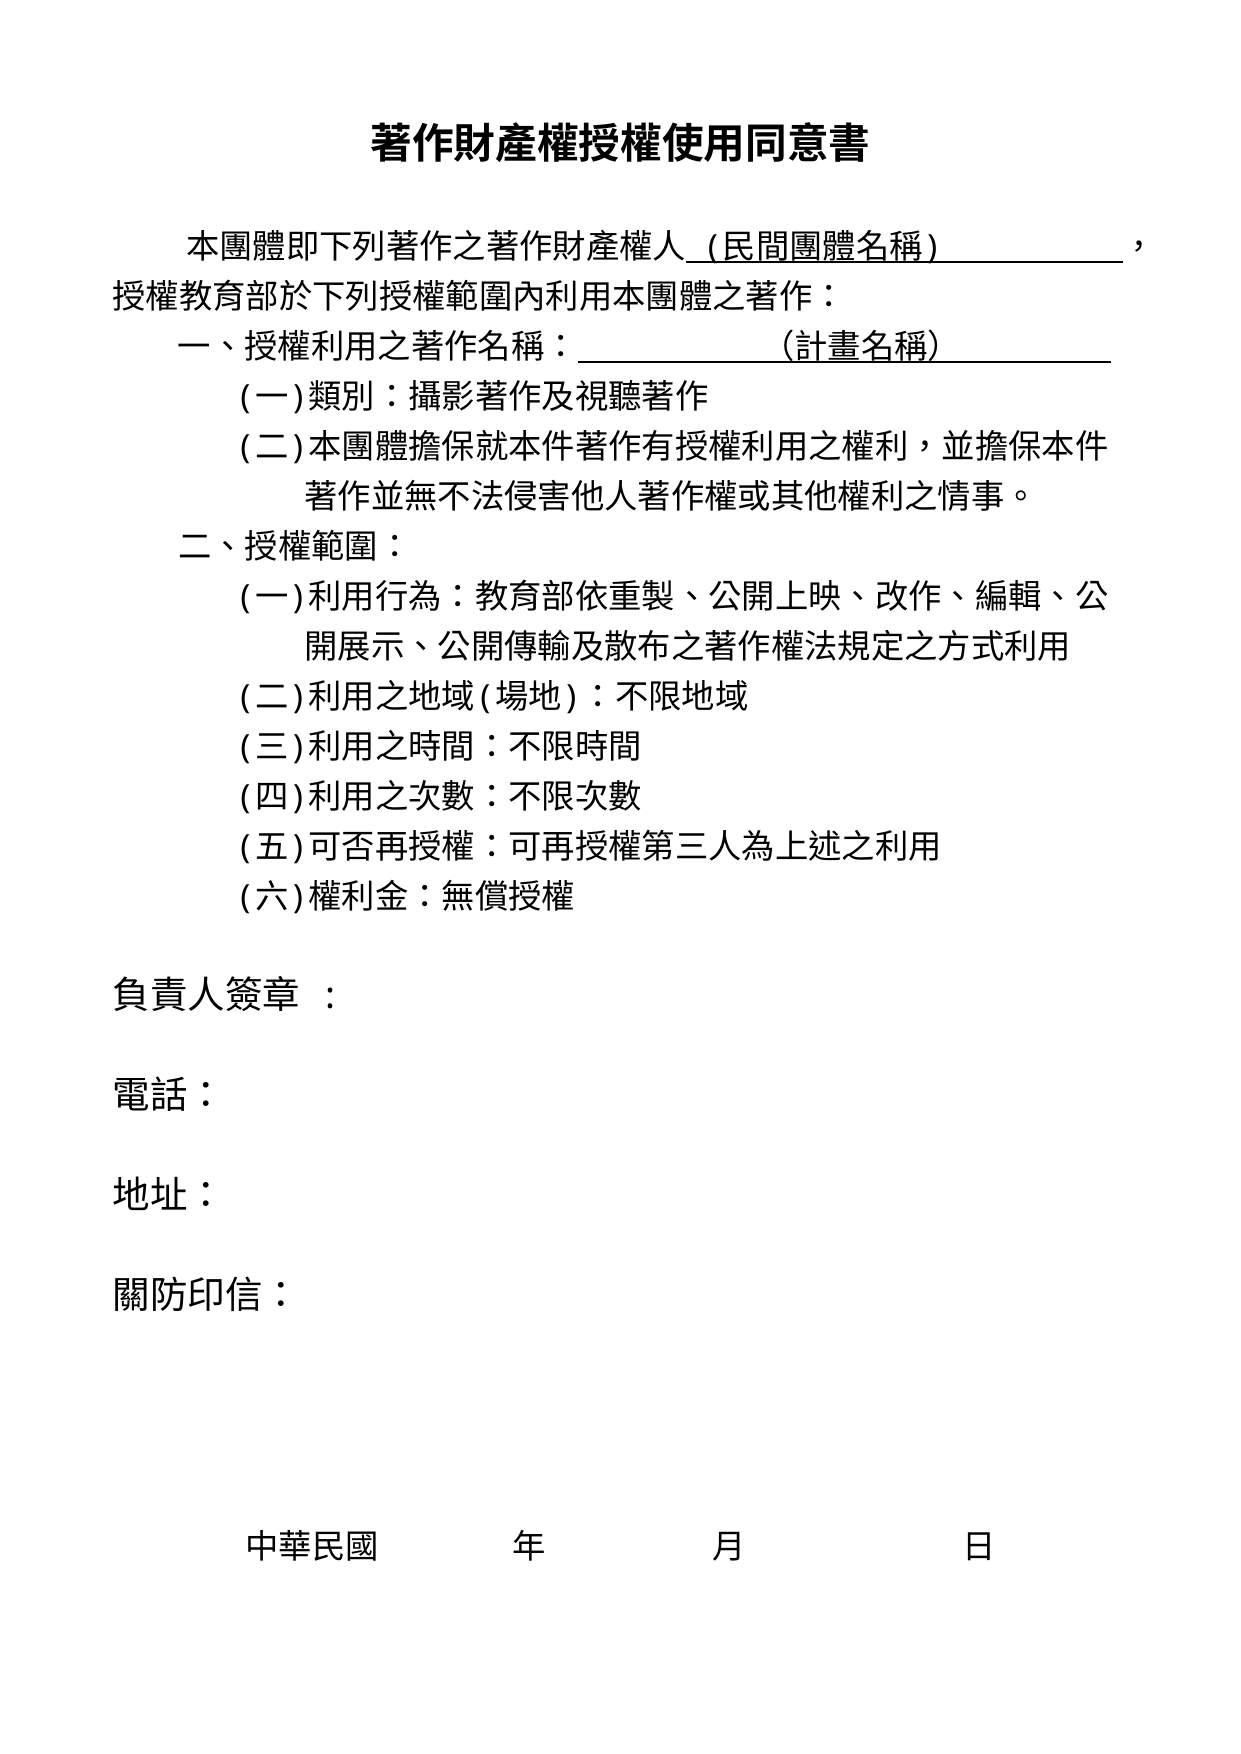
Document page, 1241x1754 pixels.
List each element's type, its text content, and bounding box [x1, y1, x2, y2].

text 一、授權利用之著作名稱： （計畫名稱） [112, 318, 1128, 368]
text (一)利用行為：教育部依重製、公開上映、改作、編輯、公開展示、公開傳輸及散布之著作權法規定之方式利用 [235, 568, 1128, 668]
text (二)本團體擔保就本件著作有授權利用之權利，並擔保本件著作並無不法侵害他人著作權或其他權利之情事。 [235, 418, 1128, 518]
text (四)利用之次數：不限次數 [235, 768, 1128, 818]
text 中華民國 年 月 日 [112, 1518, 1128, 1568]
text (二)利用之地域(場地)：不限地域 [235, 668, 1128, 718]
text 負責人簽章 : [112, 968, 1128, 1018]
text (一)類別：攝影著作及視聽著作 [235, 368, 1128, 418]
text (六)權利金：無償授權 [235, 868, 1128, 918]
text 地址： [112, 1168, 1128, 1218]
text (五)可否再授權：可再授權第三人為上述之利用 [235, 818, 1128, 868]
text 著作財產權授權使用同意書 [112, 118, 1128, 168]
text (三)利用之時間：不限時間 [235, 718, 1128, 768]
text 關防印信： [112, 1268, 1128, 1318]
text 電話： [112, 1068, 1128, 1118]
text 本團體即下列著作之著作財產權人 (民間團體名稱) ，授權教育部於下列授權範圍內利用本團體之著作： [112, 218, 1128, 318]
text 二、授權範圍： [178, 518, 1128, 568]
